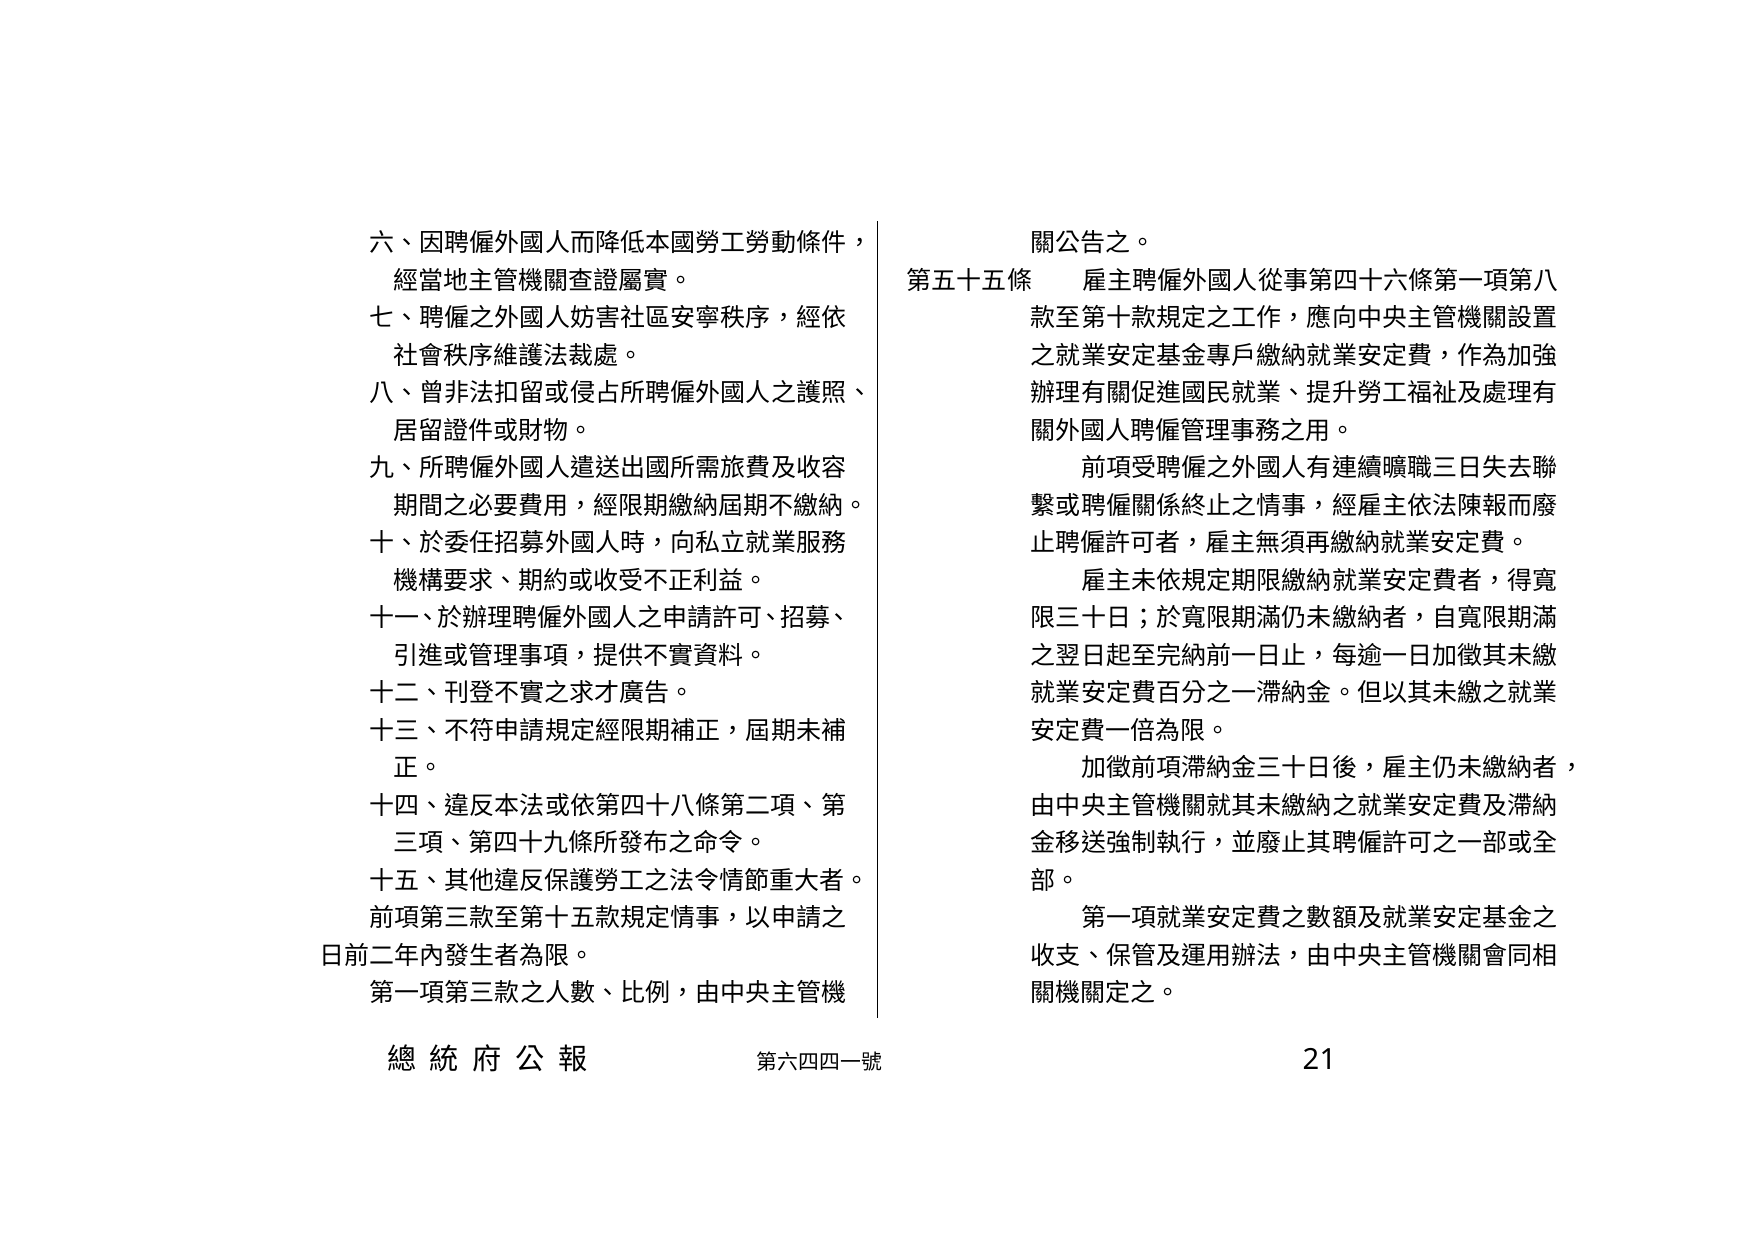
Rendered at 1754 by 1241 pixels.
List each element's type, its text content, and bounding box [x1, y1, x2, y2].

text 雇主未依規定期限繳納就業安定費者，得寬限三十日；於寬限期滿仍未繳納者，自寬限期滿之翌日起至完納前一日止，每逾一日加徵其未繳就業安定費百分之一滯納金。但以其未繳之就業安定費一倍為限。 [1031, 559, 1559, 747]
text 十三、不符申請規定經限期補正，屆期未補正。 [369, 709, 847, 784]
text 九、所聘僱外國人遣送出國所需旅費及收容期間之必要費用，經限期繳納屆期不繳納。 [369, 447, 847, 522]
text 十四、違反本法或依第四十八條第二項、第三項、第四十九條所發布之命令。 [369, 784, 847, 859]
text 七、聘僱之外國人妨害社區安寧秩序，經依社會秩序維護法裁處。 [369, 297, 847, 372]
text 第五十五條 雇主聘僱外國人從事第四十六條第一項第八款至第十款規定之工作，應向中央主管機關設置之就業安定基金專戶繳納就業安定費，作為加強辦理有關促進國民就業、提升勞工福祉及處理有關外國人聘僱管理事務之用。 [906, 259, 1559, 447]
text 十一、於辦理聘僱外國人之申請許可、招募、引進或管理事項，提供不實資料。 [369, 597, 847, 672]
text 加徵前項滯納金三十日後，雇主仍未繳納者，由中央主管機關就其未繳納之就業安定費及滯納金移送強制執行，並廢止其聘僱許可之一部或全部。 [1031, 747, 1559, 897]
text 第一項就業安定費之數額及就業安定基金之收支、保管及運用辦法，由中央主管機關會同相關機關定之。 [1031, 897, 1559, 1009]
text 前項受聘僱之外國人有連續曠職三日失去聯繫或聘僱關係終止之情事，經雇主依法陳報而廢止聘僱許可者，雇主無須再繳納就業安定費。 [1031, 447, 1559, 559]
text 八、曾非法扣留或侵占所聘僱外國人之護照、居留證件或財物。 [369, 372, 847, 447]
text 第一項第三款之人數、比例，由中央主管機 [319, 972, 847, 1009]
text 關公告之。 [1031, 222, 1559, 259]
text 十二、刊登不實之求才廣告。 [369, 672, 847, 709]
text 十五、其他違反保護勞工之法令情節重大者。 [369, 859, 847, 897]
text 前項第三款至第十五款規定情事，以申請之日前二年內發生者為限。 [319, 897, 847, 972]
text 十、於委任招募外國人時，向私立就業服務機構要求、期約或收受不正利益。 [369, 522, 847, 597]
text 六、因聘僱外國人而降低本國勞工勞動條件，經當地主管機關查證屬實。 [369, 222, 847, 297]
